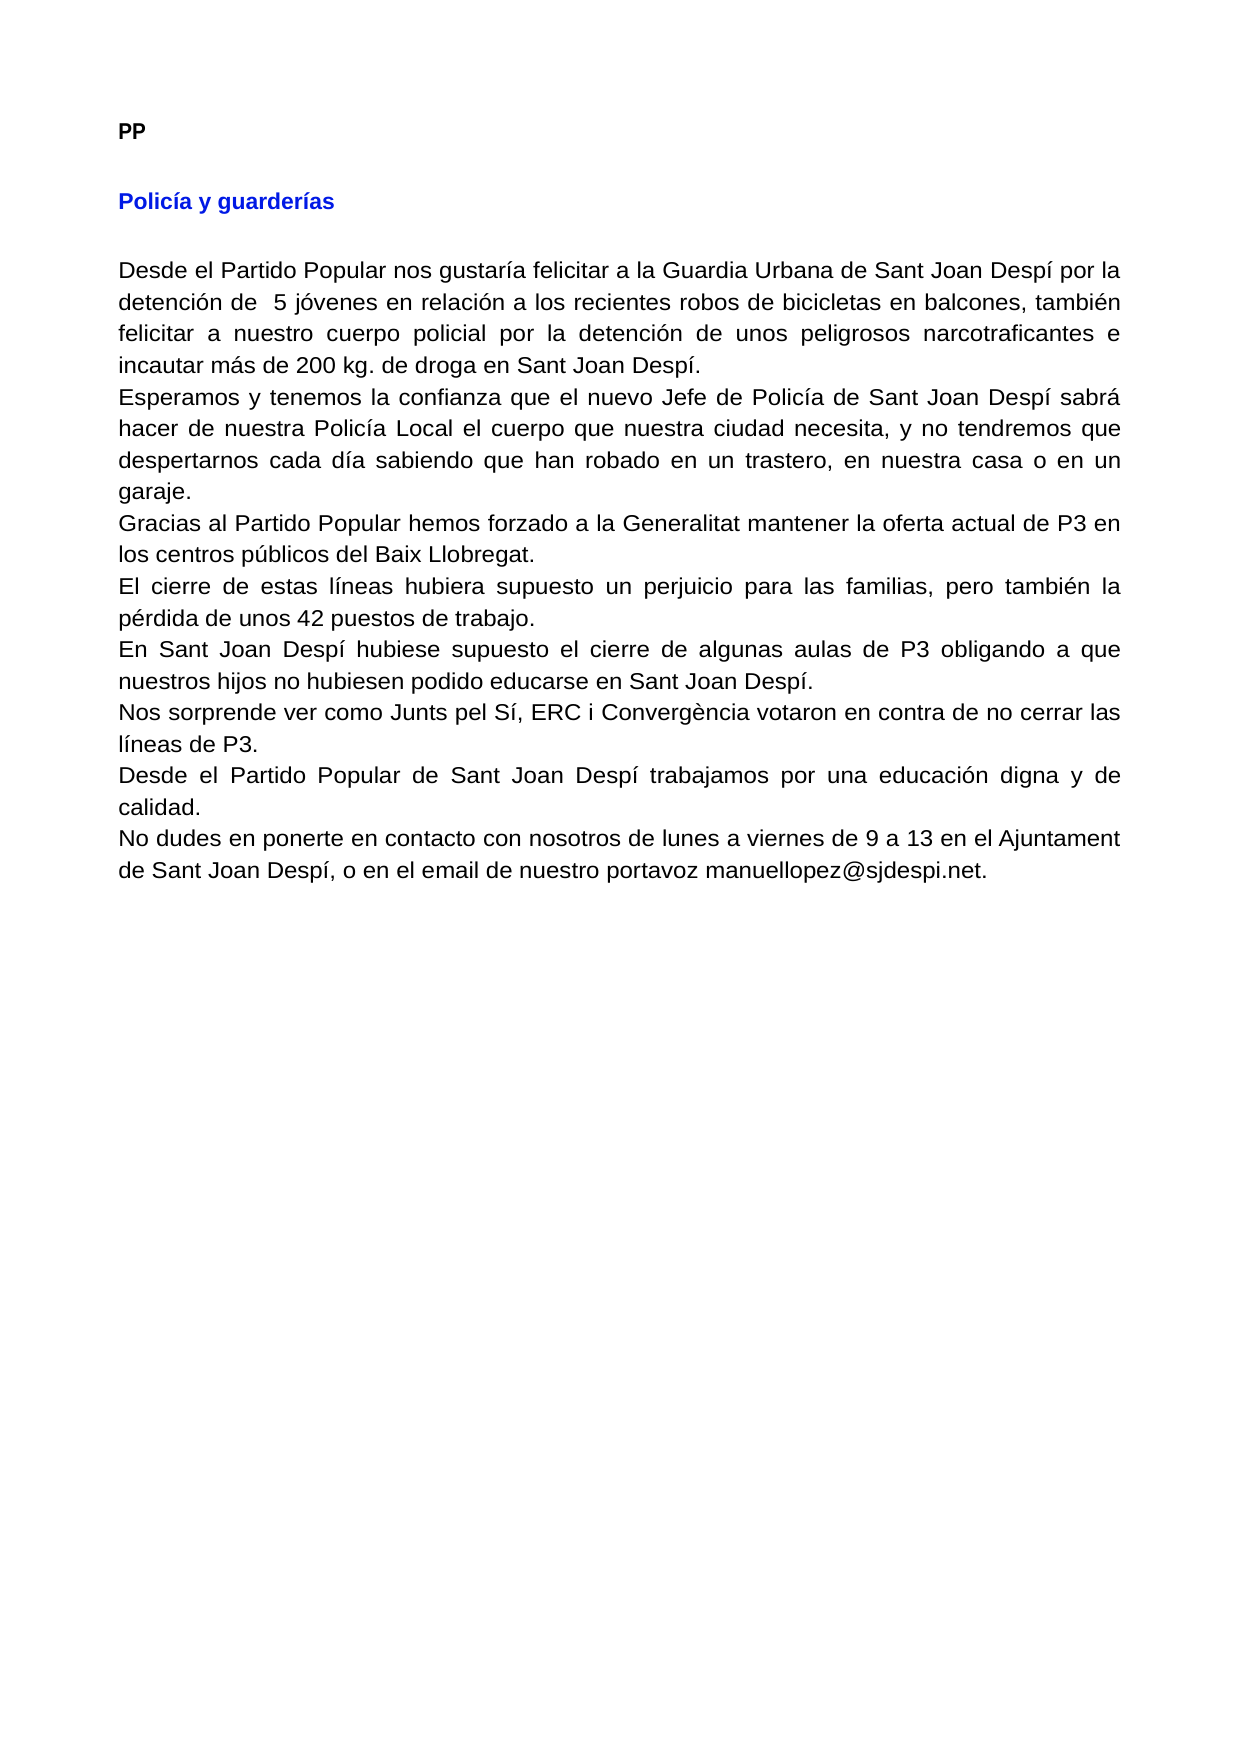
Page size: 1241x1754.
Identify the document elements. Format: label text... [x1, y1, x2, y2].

text El cierre de estas líneas hubiera supuesto un perjuicio para las familias, pero también la pérdida de unos 42 puestos de trabajo. [118, 573, 1122, 631]
text En Sant Joan Despí hubiese supuesto el cierre de algunas aulas de P3 obligando a que nuestros hijos no hubiesen podido educarse en Sant Joan Despí. [118, 636, 1122, 694]
text Policía y guarderías [118, 188, 1122, 214]
text PP [118, 118, 1122, 144]
text Esperamos y tenemos la confianza que el nuevo Jefe de Policía de Sant Joan Despí sabrá hacer de nuestra Policía Local el cuerpo que nuestra ciudad necesita, y no tendremos que despertarnos cada día sabiendo que han robado en un trastero, en nuestra casa o en un garaje. [118, 383, 1122, 504]
text Gracias al Partido Popular hemos forzado a la Generalitat mantener la oferta actual de P3 en los centros públicos del Baix Llobregat. [118, 510, 1122, 568]
text Nos sorprende ver como Junts pel Sí, ERC i Convergència votaron en contra de no cerrar las líneas de P3. [118, 699, 1122, 757]
text Desde el Partido Popular nos gustaría felicitar a la Guardia Urbana de Sant Joan Despí por la detención de 5 jóvenes en relación a los recientes robos de bicicletas en balcones, también felicitar a nuestro cuerpo policial por la detención de unos peligrosos narcotraficantes e incautar más de 200 kg. de droga en Sant Joan Despí. [118, 257, 1122, 378]
text Desde el Partido Popular de Sant Joan Despí trabajamos por una educación digna y de calidad. [118, 762, 1122, 820]
text No dudes en ponerte en contacto con nosotros de lunes a viernes de 9 a 13 en el Ajuntament de Sant Joan Despí, o en el email de nuestro portavoz manuellopez@sjdespi.net. [118, 825, 1122, 883]
